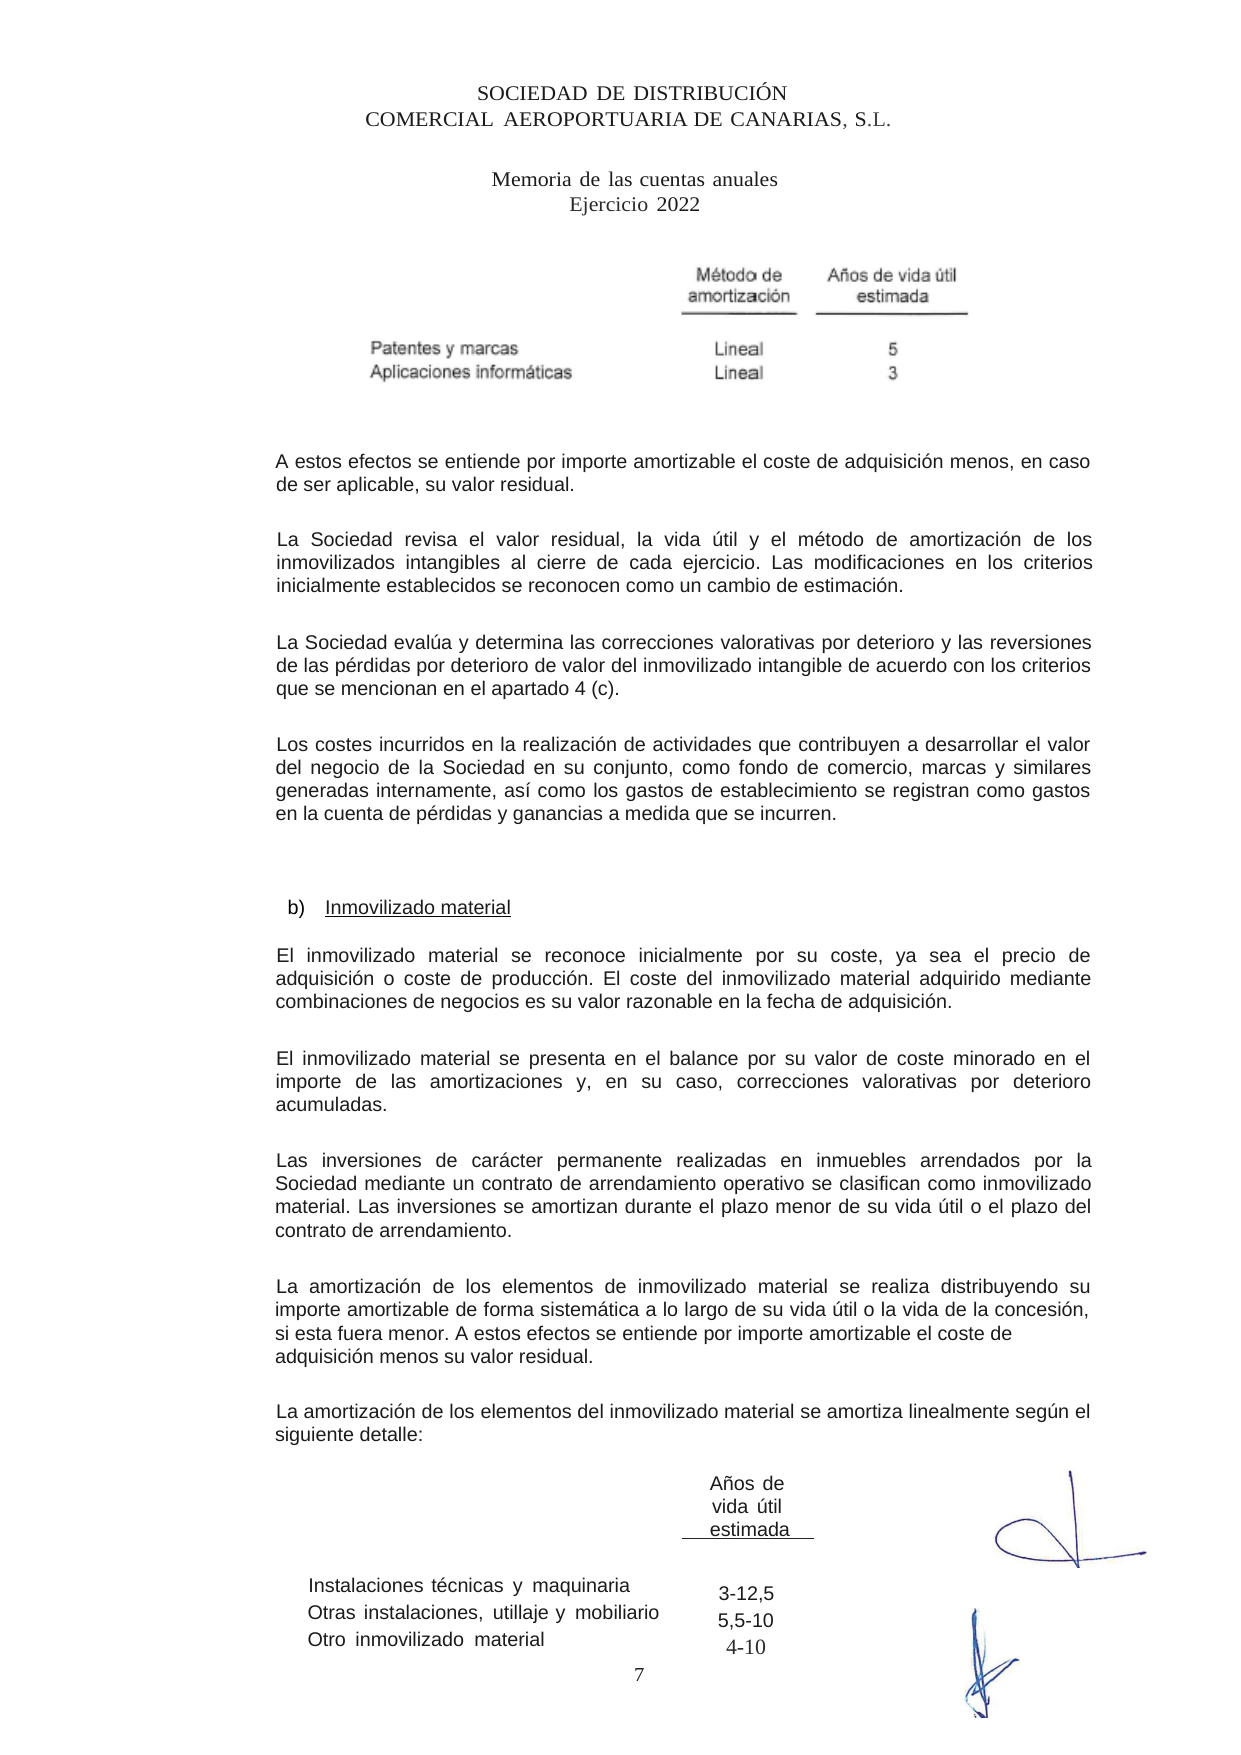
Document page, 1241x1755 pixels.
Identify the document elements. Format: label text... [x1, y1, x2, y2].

text [1148, 1518, 1159, 1541]
text Instalaciones técnicas y maquinaria Otras instalaciones, utillaje y mobiliario Otro inmovilizado material [307, 1574, 662, 1651]
text A estos efectos se entiende por importe amortizable el coste de adquisición menos, en caso de ser aplicable, su valor residual. [275, 450, 1093, 495]
text La Sociedad evalúa y determina las correcciones valorativas por deterioro y las reversiones de las pérdidas por deterioro de valor del inmovilizado intangible de acuerdo con los criterios que se mencionan en el apartado 4 (c). [276, 631, 1093, 699]
subtitle SOCIEDAD DE DISTRIBUCIÓN COMERCIAL AEROPORTUARIA DE CANARIAS, S.L. [365, 81, 914, 131]
text El inmovilizado material se reconoce inicialmente por su coste, ya sea el precio de adquisición o coste de producción. El coste del inmovilizado material adquirido mediante combinaciones de negocios es su valor razonable en la fecha de adquisición. [275, 944, 1092, 1013]
text Años de vida útil [709, 1472, 785, 1518]
list Inmovilizado material [287, 896, 1159, 918]
text La Sociedad revisa el valor residual, la vida útil y el método de amortización de los inmovilizados intangibles al cierre de cada ejercicio. Las modificaciones en los criterios inicialmente establecidos se reconocen como un cambio de estimación. [276, 528, 1094, 597]
text La amortización de los elementos de inmovilizado material se realiza distribuyendo su importe amortizable de forma sistemática a lo largo de su vida útil o la vida de la concesión, si esta fuera menor. A estos efectos se entiende por importe amortizable el coste de [275, 1275, 1092, 1344]
text estimada [337, 1518, 993, 1541]
text La amortización de los elementos del inmovilizado material se amortiza linealmente según el siguiente detalle: [275, 1400, 1091, 1446]
text Las inversiones de carácter permanente realizadas en inmuebles arrendados por la Sociedad mediante un contrato de arrendamiento operativo se clasifican como inmovilizado material. Las inversiones se amortizan durante el plazo menor de su vida útil o el plazo del contrato de arrendamiento. [275, 1149, 1093, 1241]
subtitle 4-10 [726, 1634, 963, 1659]
text [1020, 1609, 1159, 1632]
subtitle [1020, 1634, 1159, 1659]
text 3-12,5 [718, 1581, 1159, 1604]
text adquisición menos su valor residual. [275, 1344, 1159, 1367]
text Los costes incurridos en la realización de actividades que contribuyen a desarrollar el valor del negocio de la Sociedad en su conjunto, como fondo de comercio, marcas y similares generadas internamente, así como los gastos de establecimiento se registran como gastos en la cuenta de pérdidas y ganancias a medida que se incurren. [275, 733, 1092, 825]
text 5,5-10 [718, 1609, 963, 1632]
subtitle Memoria de las cuentas anuales Ejercicio 2022 [484, 167, 785, 216]
text El inmovilizado material se presenta en el balance por su valor de coste minorado en el importe de las amortizaciones y, en su caso, correcciones valorativas por deterioro acumuladas. [275, 1047, 1092, 1116]
